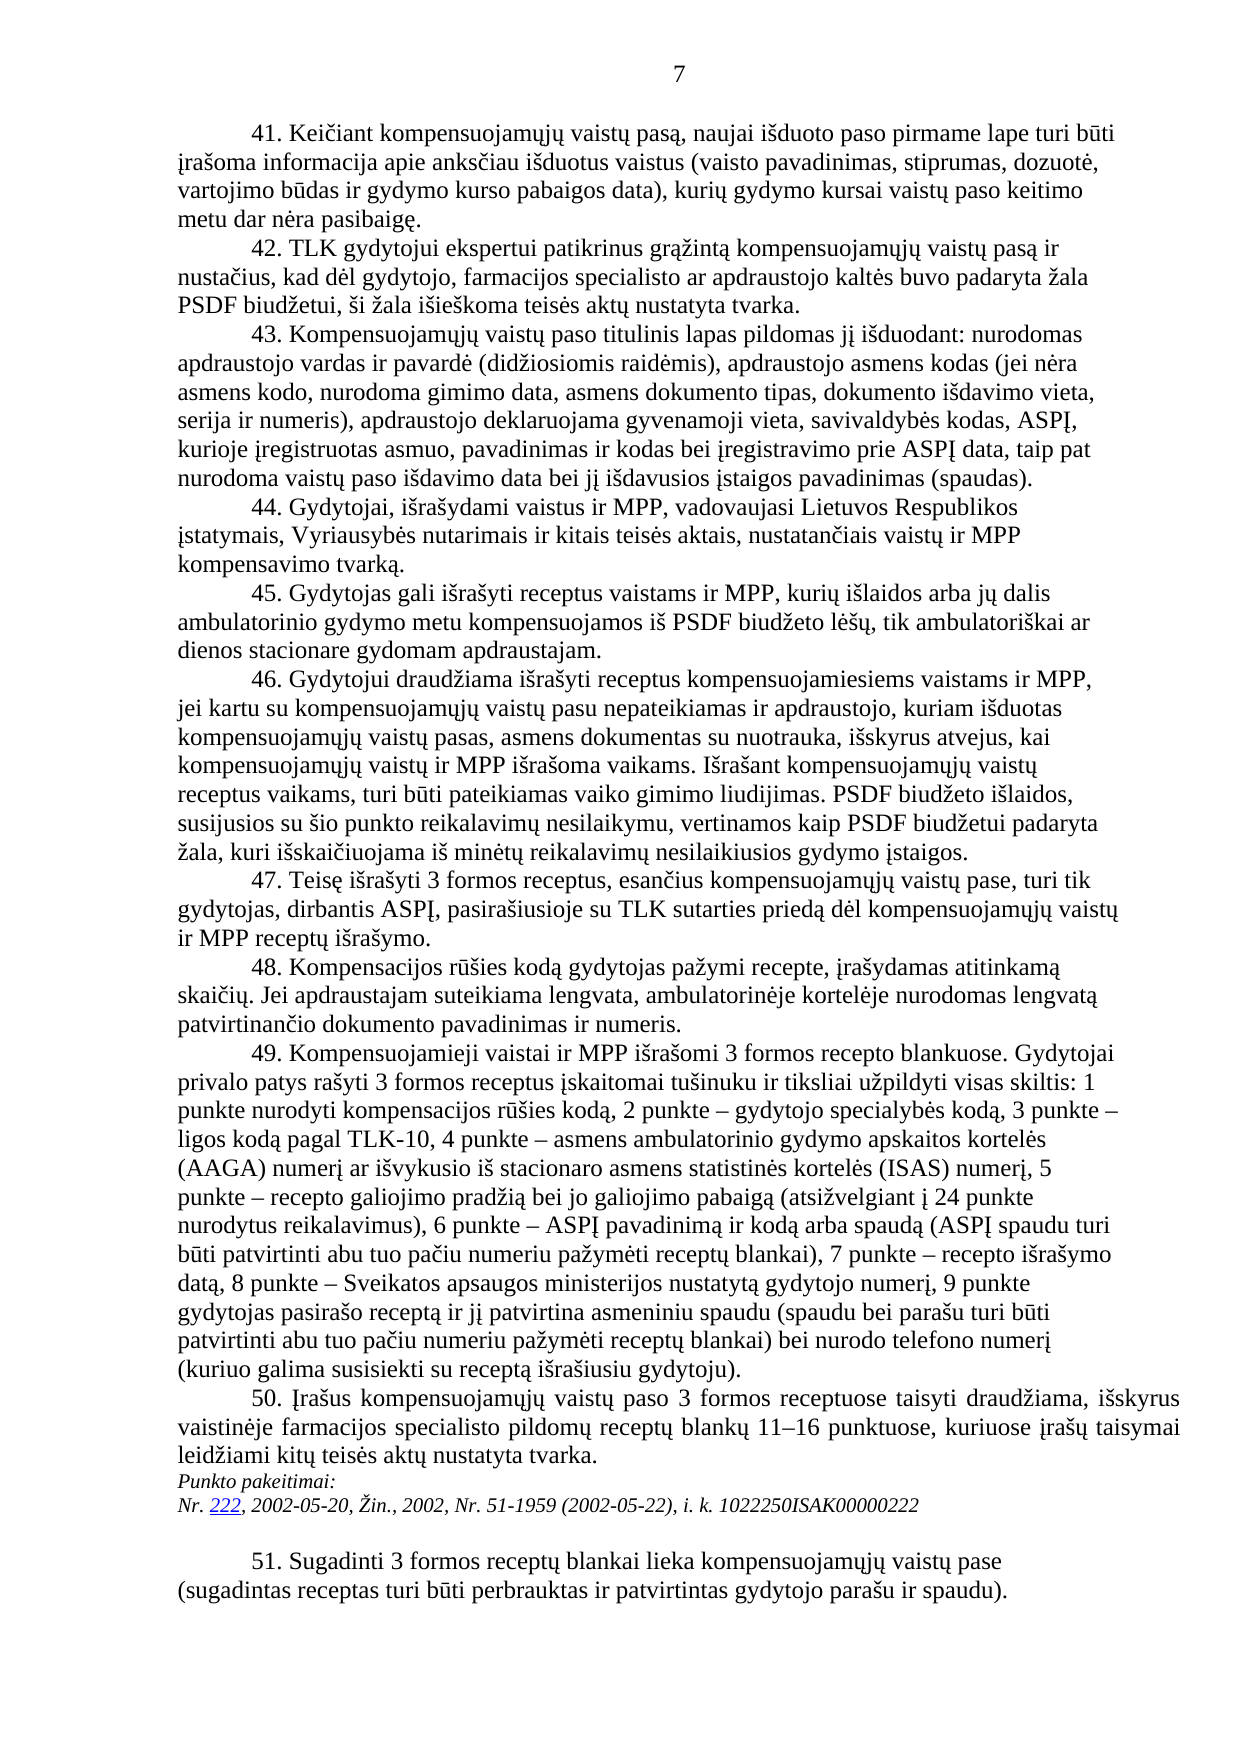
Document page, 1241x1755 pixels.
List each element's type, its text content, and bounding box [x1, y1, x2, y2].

text 49. Kompensuojamieji vaistai ir MPP išrašomi 3 formos recepto blankuose. Gydytojai privalo patys rašyti 3 formos receptus įskaitomai tušinuku ir tiksliai užpildyti visas skiltis: 1 punkte nurodyti kompensacijos rūšies kodą, 2 punkte – gydytojo specialybės kodą, 3 punkte – ligos kodą pagal TLK-10, 4 punkte – asmens ambulatorinio gydymo apskaitos kortelės (AAGA) numerį ar išvykusio iš stacionaro asmens statistinės kortelės (ISAS) numerį, 5 punkte – recepto galiojimo pradžią bei jo galiojimo pabaigą (atsižvelgiant į 24 punkte nurodytus reikalavimus), 6 punkte – ASPĮ pavadinimą ir kodą arba spaudą (ASPĮ spaudu turi būti patvirtinti abu tuo pačiu numeriu pažymėti receptų blankai), 7 punkte – recepto išrašymo datą, 8 punkte – Sveikatos apsaugos ministerijos nustatytą gydytojo numerį, 9 punkte gydytojas pasirašo receptą ir jį patvirtina asmeniniu spaudu (spaudu bei parašu turi būti patvirtinti abu tuo pačiu numeriu pažymėti receptų blankai) bei nurodo telefono numerį (kuriuo galima susisiekti su receptą išrašiusiu gydytoju). [177, 1038, 1122, 1383]
text 47. Teisę išrašyti 3 formos receptus, esančius kompensuojamųjų vaistų pase, turi tik gydytojas, dirbantis ASPĮ, pasirašiusioje su TLK sutarties priedą dėl kompensuojamųjų vaistų ir MPP receptų išrašymo. [177, 866, 1122, 952]
text Punkto pakeitimai: [177, 1469, 1181, 1493]
text 46. Gydytojui draudžiama išrašyti receptus kompensuojamiesiems vaistams ir MPP, jei kartu su kompensuojamųjų vaistų pasu nepateikiamas ir apdraustojo, kuriam išduotas kompensuojamųjų vaistų pasas, asmens dokumentas su nuotrauka, išskyrus atvejus, kai kompensuojamųjų vaistų ir MPP išrašoma vaikams. Išrašant kompensuojamųjų vaistų receptus vaikams, turi būti pateikiamas vaiko gimimo liudijimas. PSDF biudžeto išlaidos, susijusios su šio punkto reikalavimų nesilaikymu, vertinamos kaip PSDF biudžetui padaryta žala, kuri išskaičiuojama iš minėtų reikalavimų nesilaikiusios gydymo įstaigos. [177, 664, 1122, 866]
text 42. TLK gydytojui ekspertui patikrinus grąžintą kompensuojamųjų vaistų pasą ir nustačius, kad dėl gydytojo, farmacijos specialisto ar apdraustojo kaltės buvo padaryta žala PSDF biudžetui, ši žala išieškoma teisės aktų nustatyta tvarka. [177, 233, 1122, 319]
text 50. Įrašus kompensuojamųjų vaistų paso 3 formos receptuose taisyti draudžiama, išskyrus vaistinėje farmacijos specialisto pildomų receptų blankų 11–16 punktuose, kuriuose įrašų taisymai leidžiami kitų teisės aktų nustatyta tvarka. [177, 1383, 1181, 1469]
text 51. Sugadinti 3 formos receptų blankai lieka kompensuojamųjų vaistų pase (sugadintas receptas turi būti perbrauktas ir patvirtintas gydytojo parašu ir spaudu). [177, 1546, 1122, 1604]
text 43. Kompensuojamųjų vaistų paso titulinis lapas pildomas jį išduodant: nurodomas apdraustojo vardas ir pavardė (didžiosiomis raidėmis), apdraustojo asmens kodas (jei nėra asmens kodo, nurodoma gimimo data, asmens dokumento tipas, dokumento išdavimo vieta, serija ir numeris), apdraustojo deklaruojama gyvenamoji vieta, savivaldybės kodas, ASPĮ, kurioje įregistruotas asmuo, pavadinimas ir kodas bei įregistravimo prie ASPĮ data, taip pat nurodoma vaistų paso išdavimo data bei jį išdavusios įstaigos pavadinimas (spaudas). [177, 319, 1122, 492]
text 48. Kompensacijos rūšies kodą gydytojas pažymi recepte, įrašydamas atitinkamą skaičių. Jei apdraustajam suteikiama lengvata, ambulatorinėje kortelėje nurodomas lengvatą patvirtinančio dokumento pavadinimas ir numeris. [177, 952, 1122, 1038]
text 45. Gydytojas gali išrašyti receptus vaistams ir MPP, kurių išlaidos arba jų dalis ambulatorinio gydymo metu kompensuojamos iš PSDF biudžeto lėšų, tik ambulatoriškai ar dienos stacionare gydomam apdraustajam. [177, 578, 1122, 664]
text Nr. 222, 2002-05-20, Žin., 2002, Nr. 51-1959 (2002-05-22), i. k. 1022250ISAK00000222 [177, 1493, 1181, 1517]
text 41. Keičiant kompensuojamųjų vaistų pasą, naujai išduoto paso pirmame lape turi būti įrašoma informacija apie anksčiau išduotus vaistus (vaisto pavadinimas, stiprumas, dozuotė, vartojimo būdas ir gydymo kurso pabaigos data), kurių gydymo kursai vaistų paso keitimo metu dar nėra pasibaigę. [177, 118, 1122, 233]
text 44. Gydytojai, išrašydami vaistus ir MPP, vadovaujasi Lietuvos Respublikos įstatymais, Vyriausybės nutarimais ir kitais teisės aktais, nustatančiais vaistų ir MPP kompensavimo tvarką. [177, 492, 1122, 578]
